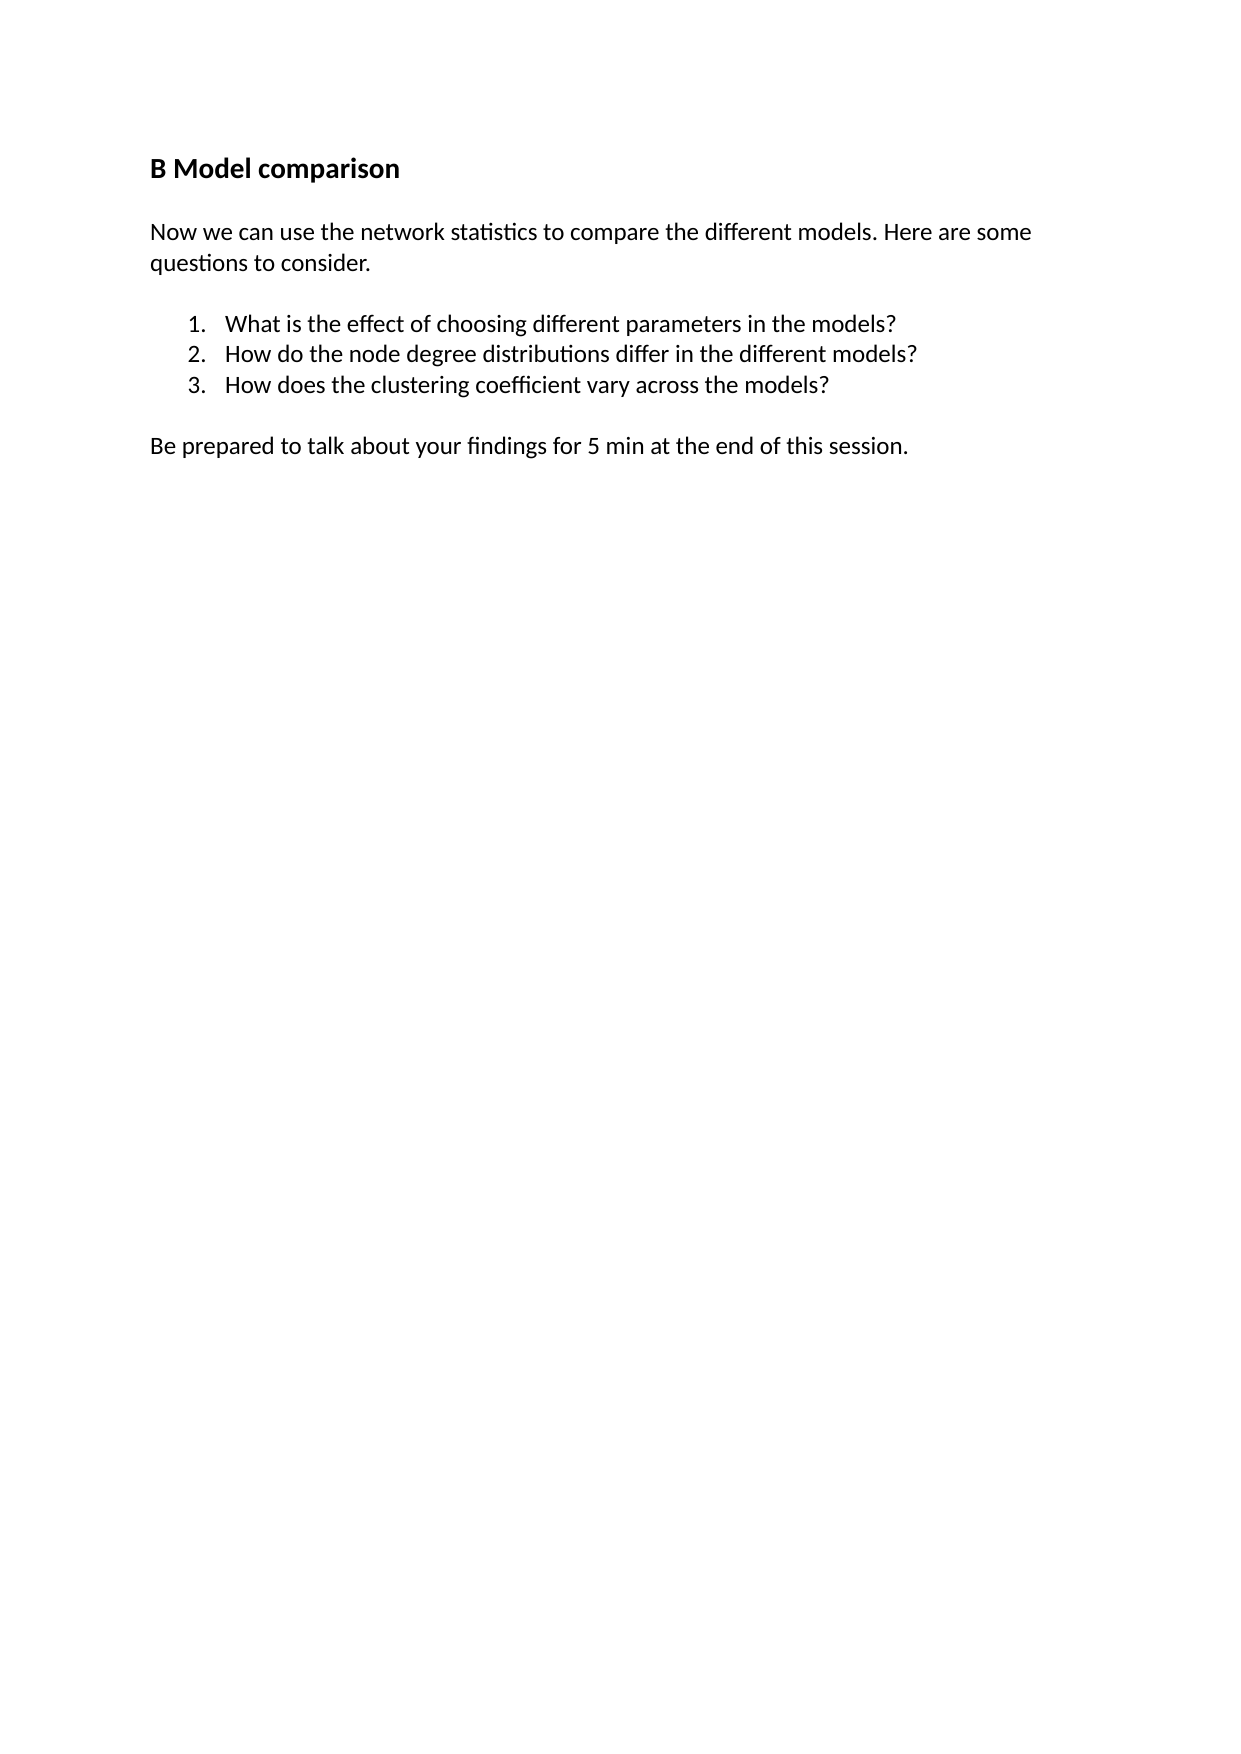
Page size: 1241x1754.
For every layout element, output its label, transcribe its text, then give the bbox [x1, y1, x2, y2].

text B Model comparison [150, 150, 1090, 186]
list What is the effect of choosing different parameters in the models? [187, 308, 1090, 338]
text Now we can use the network statistics to compare the different models. Here are some questions to consider. [150, 216, 1090, 277]
text Be prepared to talk about your findings for 5 min at the end of this session. [150, 430, 1090, 460]
list How do the node degree distributions differ in the different models? [187, 338, 1090, 369]
list How does the clustering coefficient vary across the models? [187, 369, 1090, 399]
